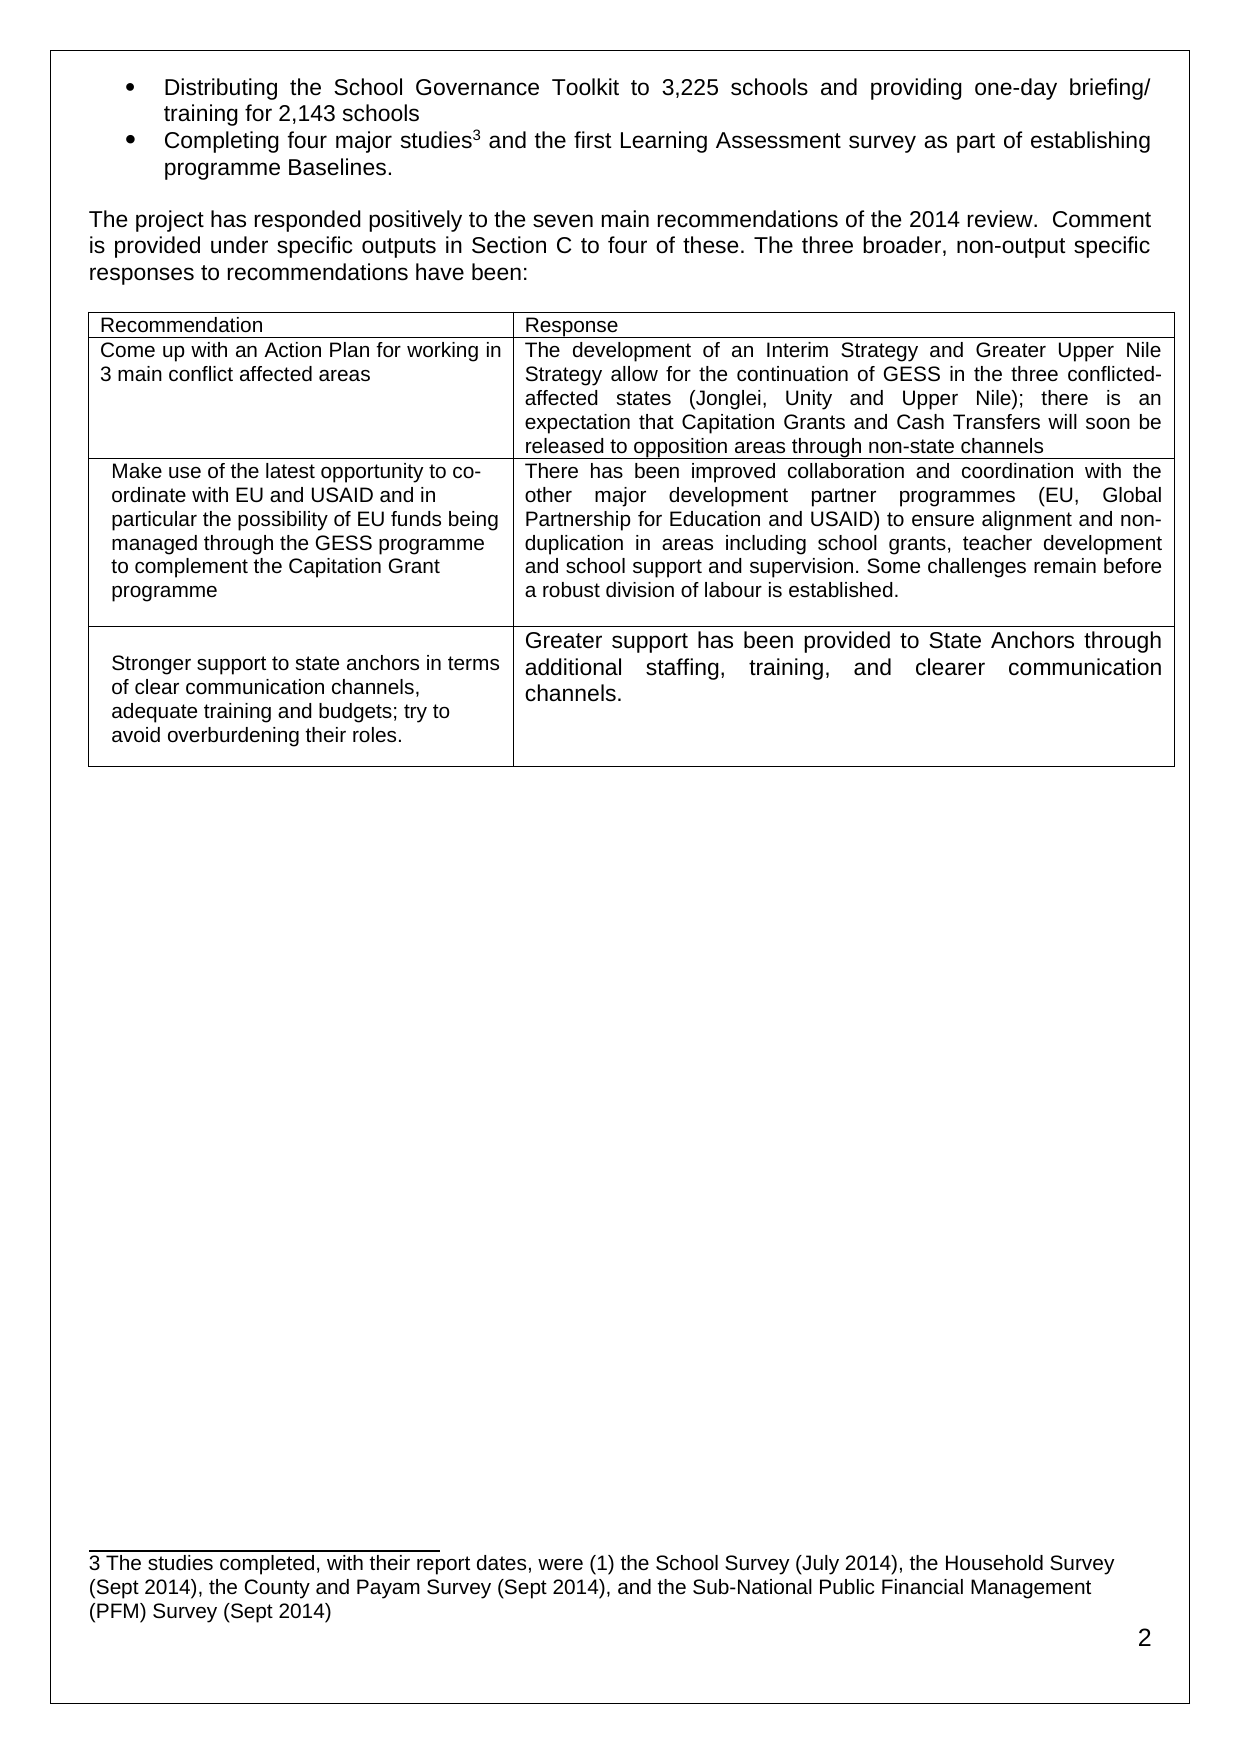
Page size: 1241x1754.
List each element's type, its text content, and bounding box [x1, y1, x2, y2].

list Distributing the School Governance Toolkit to 3,225 schools and providing one-day briefing/ training for 2,143 schools [126, 74, 1152, 127]
list The studies completed, with their report dates, were (1) the School Survey (July 2014), the Household Survey (Sept 2014), the County and Payam Survey (Sept 2014), and the Sub-National Public Financial Management (PFM) Survey (Sept 2014) [89, 1551, 1152, 1623]
list Completing four major studies and the first Learning Assessment survey as part of establishing programme Baselines. [126, 127, 1152, 180]
table_cell Come up with an Action Plan for working in 3 main conflict affected areas [89, 338, 513, 457]
table_cell The development of an Interim Strategy and Greater Upper Nile Strategy allow for the continuation of GESS in the three conflicted-affected states (Jonglei, Unity and Upper Nile); there is an expectation that Capitation Grants and Cash Transfers will soon be released to opposition areas through non-state channels [514, 338, 1174, 457]
table_header Make use of the latest opportunity to co-ordinate with EU and USAID and in particular the possibility of EU funds being managed through the GESS programme to complement the Capitation Grant programme [100, 459, 513, 614]
table_cell [89, 627, 100, 766]
table_cell There has been improved collaboration and coordination with the other major development partner programmes (EU, Global Partnership for Education and USAID) to ensure alignment and non-duplication in areas including school grants, teacher development and school support and supervision. Some challenges remain before a robust division of labour is established. [514, 459, 1174, 626]
table_cell Greater support has been provided to State Anchors through additional staffing, training, and clearer communication channels. [514, 627, 1174, 766]
table_header Response [514, 313, 1174, 337]
table_cell [89, 459, 513, 626]
text The project has responded positively to the seven main recommendations of the 2014 review. Comment is provided under specific outputs in Section C to four of these. The three broader, non-output specific responses to recommendations have been: [89, 206, 1152, 285]
table_header Recommendation [89, 313, 513, 337]
table_header Stronger support to state anchors in terms of clear communication channels, adequate training and budgets; try to avoid overburdening their roles. [100, 627, 513, 766]
